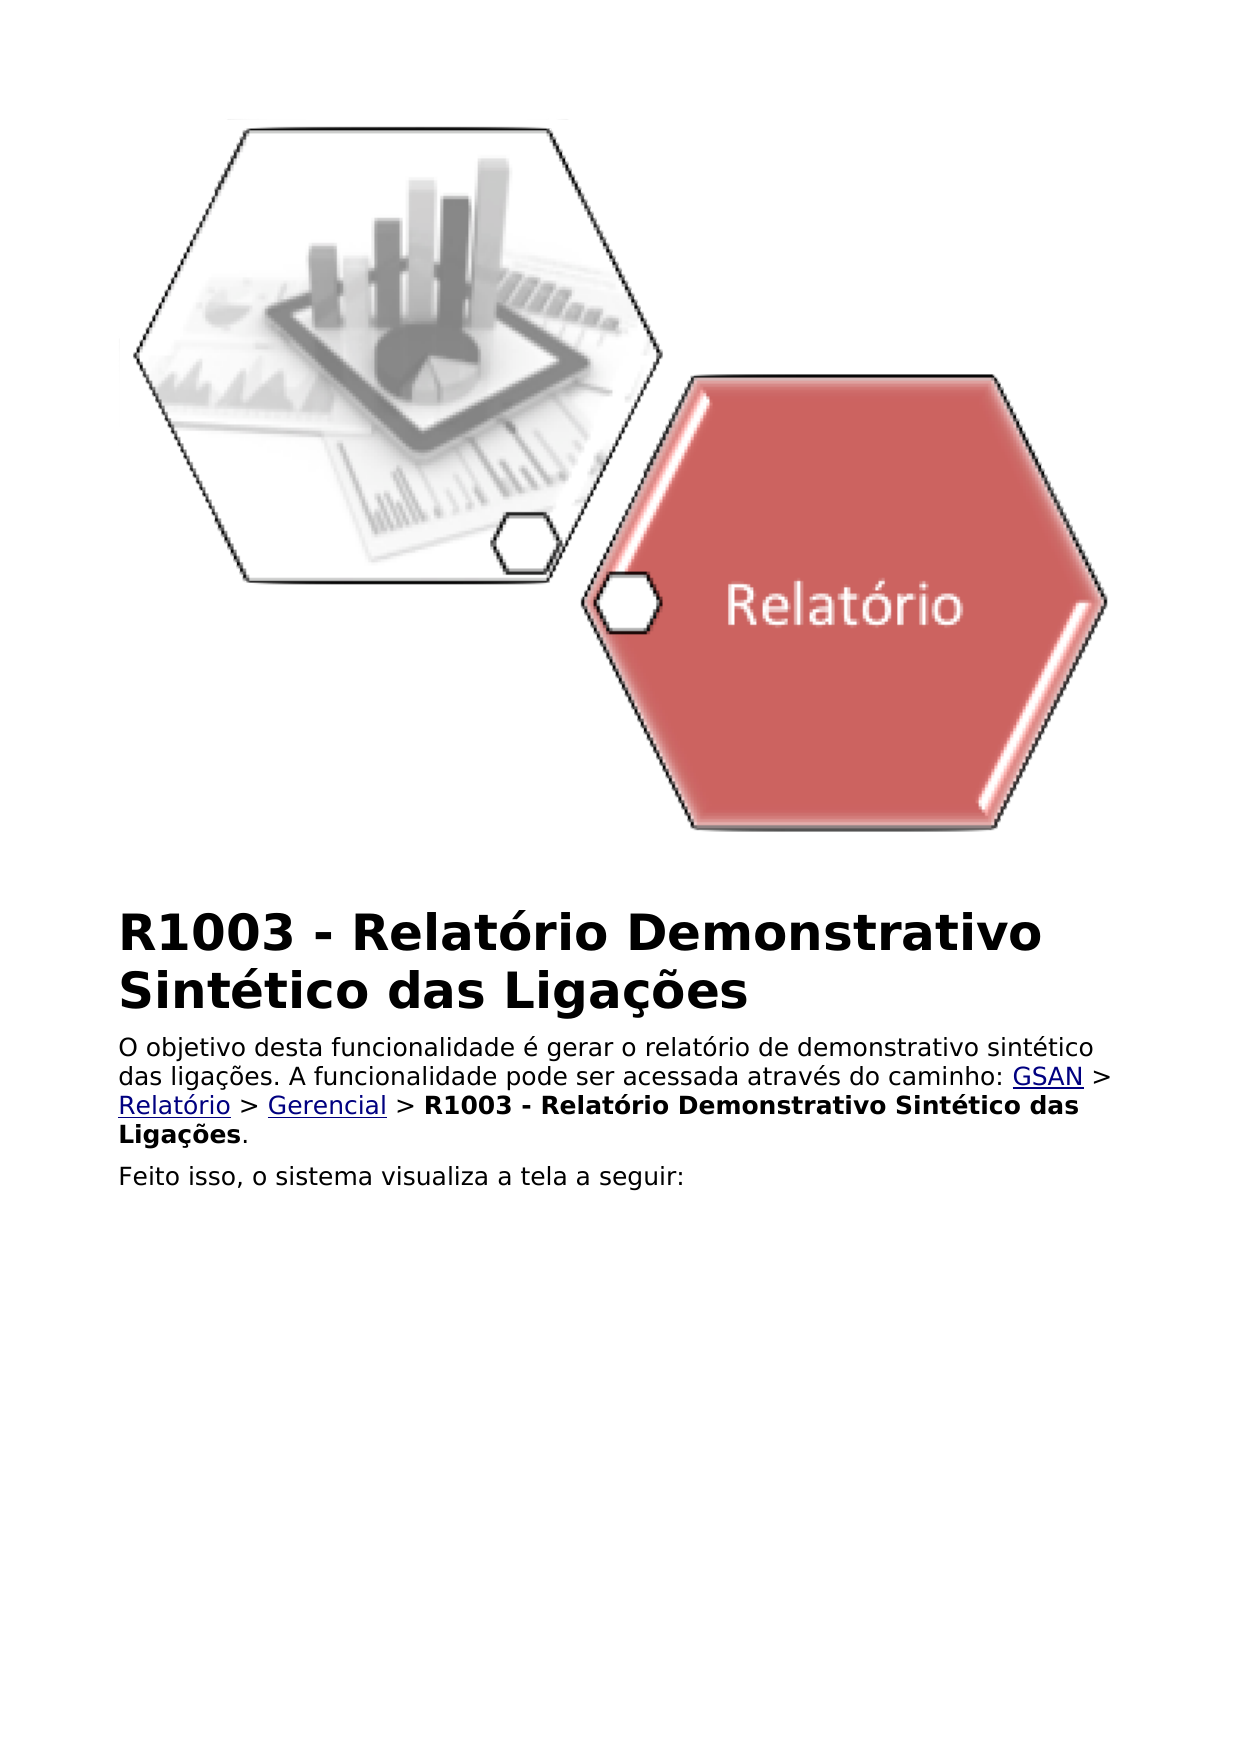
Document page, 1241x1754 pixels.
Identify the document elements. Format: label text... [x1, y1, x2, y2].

text O objetivo desta funcionalidade é gerar o relatório de demonstrativo sintético das ligações. A funcionalidade pode ser acessada através do caminho: GSAN > Relatório > Gerencial > R1003 - Relatório Demonstrativo Sintético das Ligações. [118, 1033, 1122, 1150]
subtitle R1003 - Relatório Demonstrativo Sintético das Ligações [118, 904, 1122, 1021]
picture [118, 118, 1123, 838]
text Feito isso, o sistema visualiza a tela a seguir: [118, 1162, 1122, 1192]
